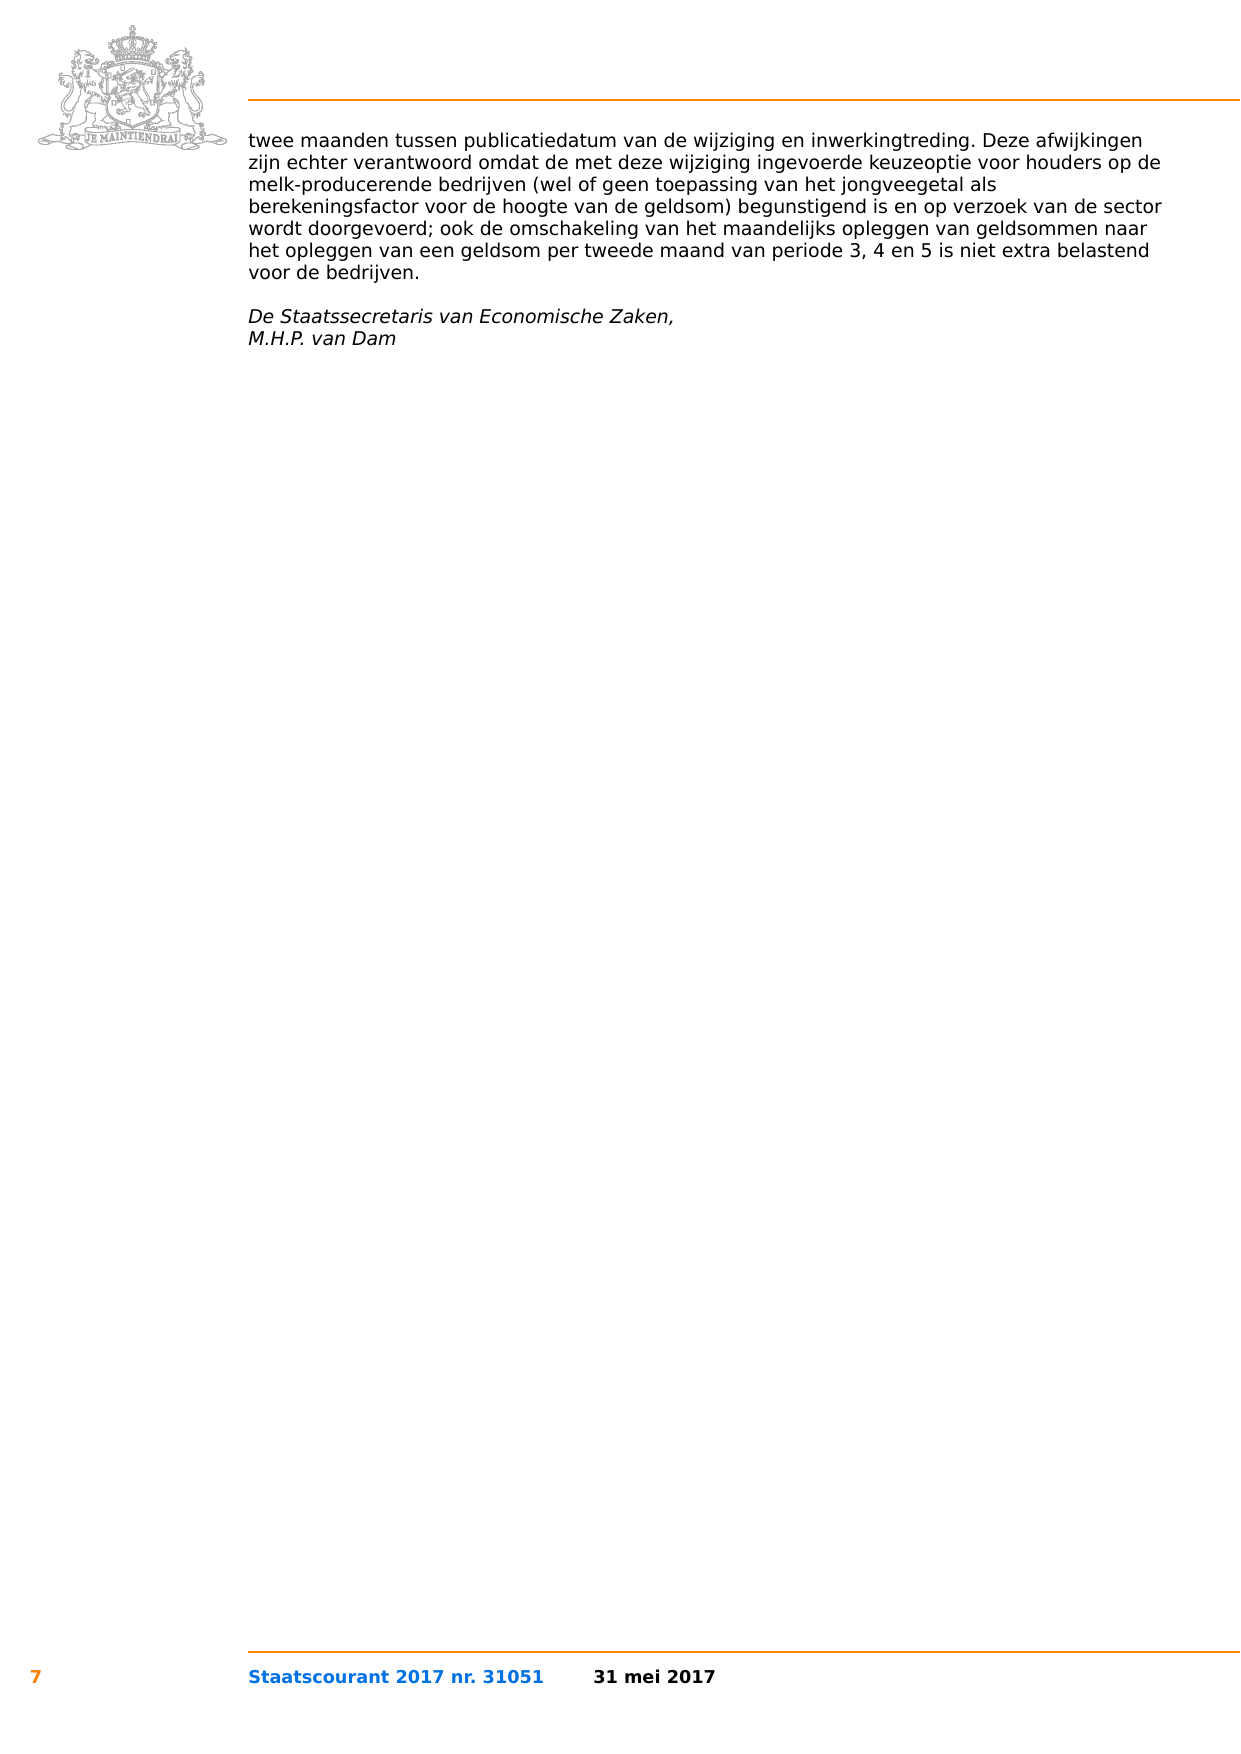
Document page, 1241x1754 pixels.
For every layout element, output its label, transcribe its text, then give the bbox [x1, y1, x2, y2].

text De Staatssecretaris van Economische Zaken, M.H.P. van Dam [248, 306, 1163, 349]
text twee maanden tussen publicatiedatum van de wijziging en inwerkingtreding. Deze afwijkingen zijn echter verantwoord omdat de met deze wijziging ingevoerde keuzeoptie voor houders op de melk-producerende bedrijven (wel of geen toepassing van het jongveegetal als berekeningsfactor voor de hoogte van de geldsom) begunstigend is en op verzoek van de sector wordt doorgevoerd; ook de omschakeling van het maandelijks opleggen van geldsommen naar het opleggen van een geldsom per tweede maand van periode 3, 4 en 5 is niet extra belastend voor de bedrijven. [248, 130, 1163, 284]
picture [38, 25, 227, 150]
